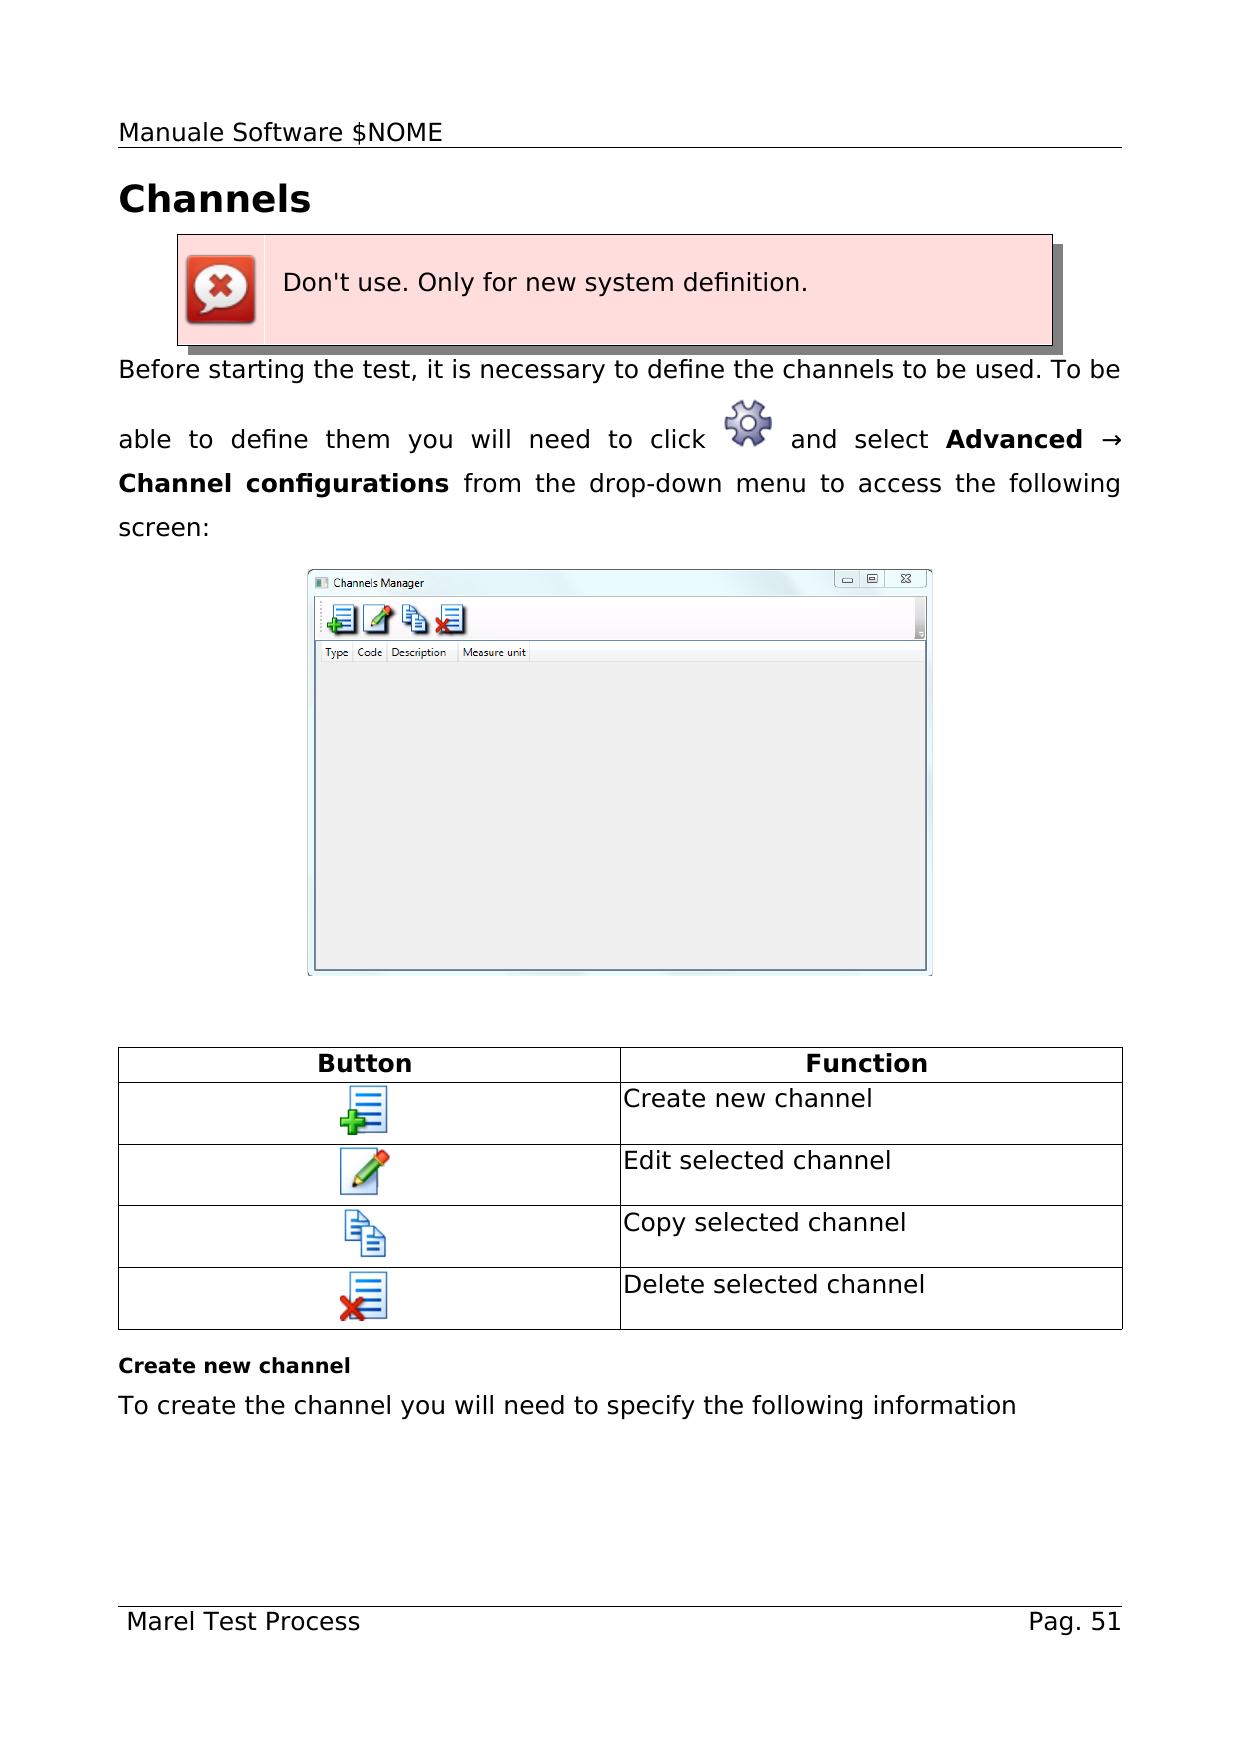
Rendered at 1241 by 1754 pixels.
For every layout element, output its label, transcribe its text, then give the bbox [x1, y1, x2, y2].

table_cell Create new channel [621, 1083, 1122, 1143]
picture [307, 569, 933, 976]
text To create the channel you will need to specify the following information [118, 1391, 1122, 1420]
picture [340, 1270, 391, 1321]
subtitle Channels [118, 178, 1122, 221]
picture [183, 251, 259, 327]
table_cell Edit selected channel [621, 1145, 1122, 1205]
table_header Don't use. Only for new system definition. [265, 235, 1052, 344]
table_cell [119, 1206, 620, 1267]
table_header [178, 235, 264, 344]
table_cell Delete selected channel [621, 1268, 1122, 1329]
picture [723, 398, 774, 449]
table_header Button [119, 1048, 620, 1082]
picture [340, 1146, 391, 1197]
table_cell [119, 1145, 620, 1205]
text Before starting the test, it is necessary to define the channels to be used. To be able to define them you will need to click and select Advanced → Channel configurations from the drop-down menu to access the following screen: [118, 355, 1122, 542]
table_cell [119, 1083, 620, 1143]
table_header Function [621, 1048, 1122, 1082]
picture [340, 1208, 391, 1259]
table_cell [119, 1268, 620, 1329]
picture [340, 1084, 391, 1135]
subtitle Create new channel [118, 1354, 1122, 1378]
table_cell Copy selected channel [621, 1206, 1122, 1267]
